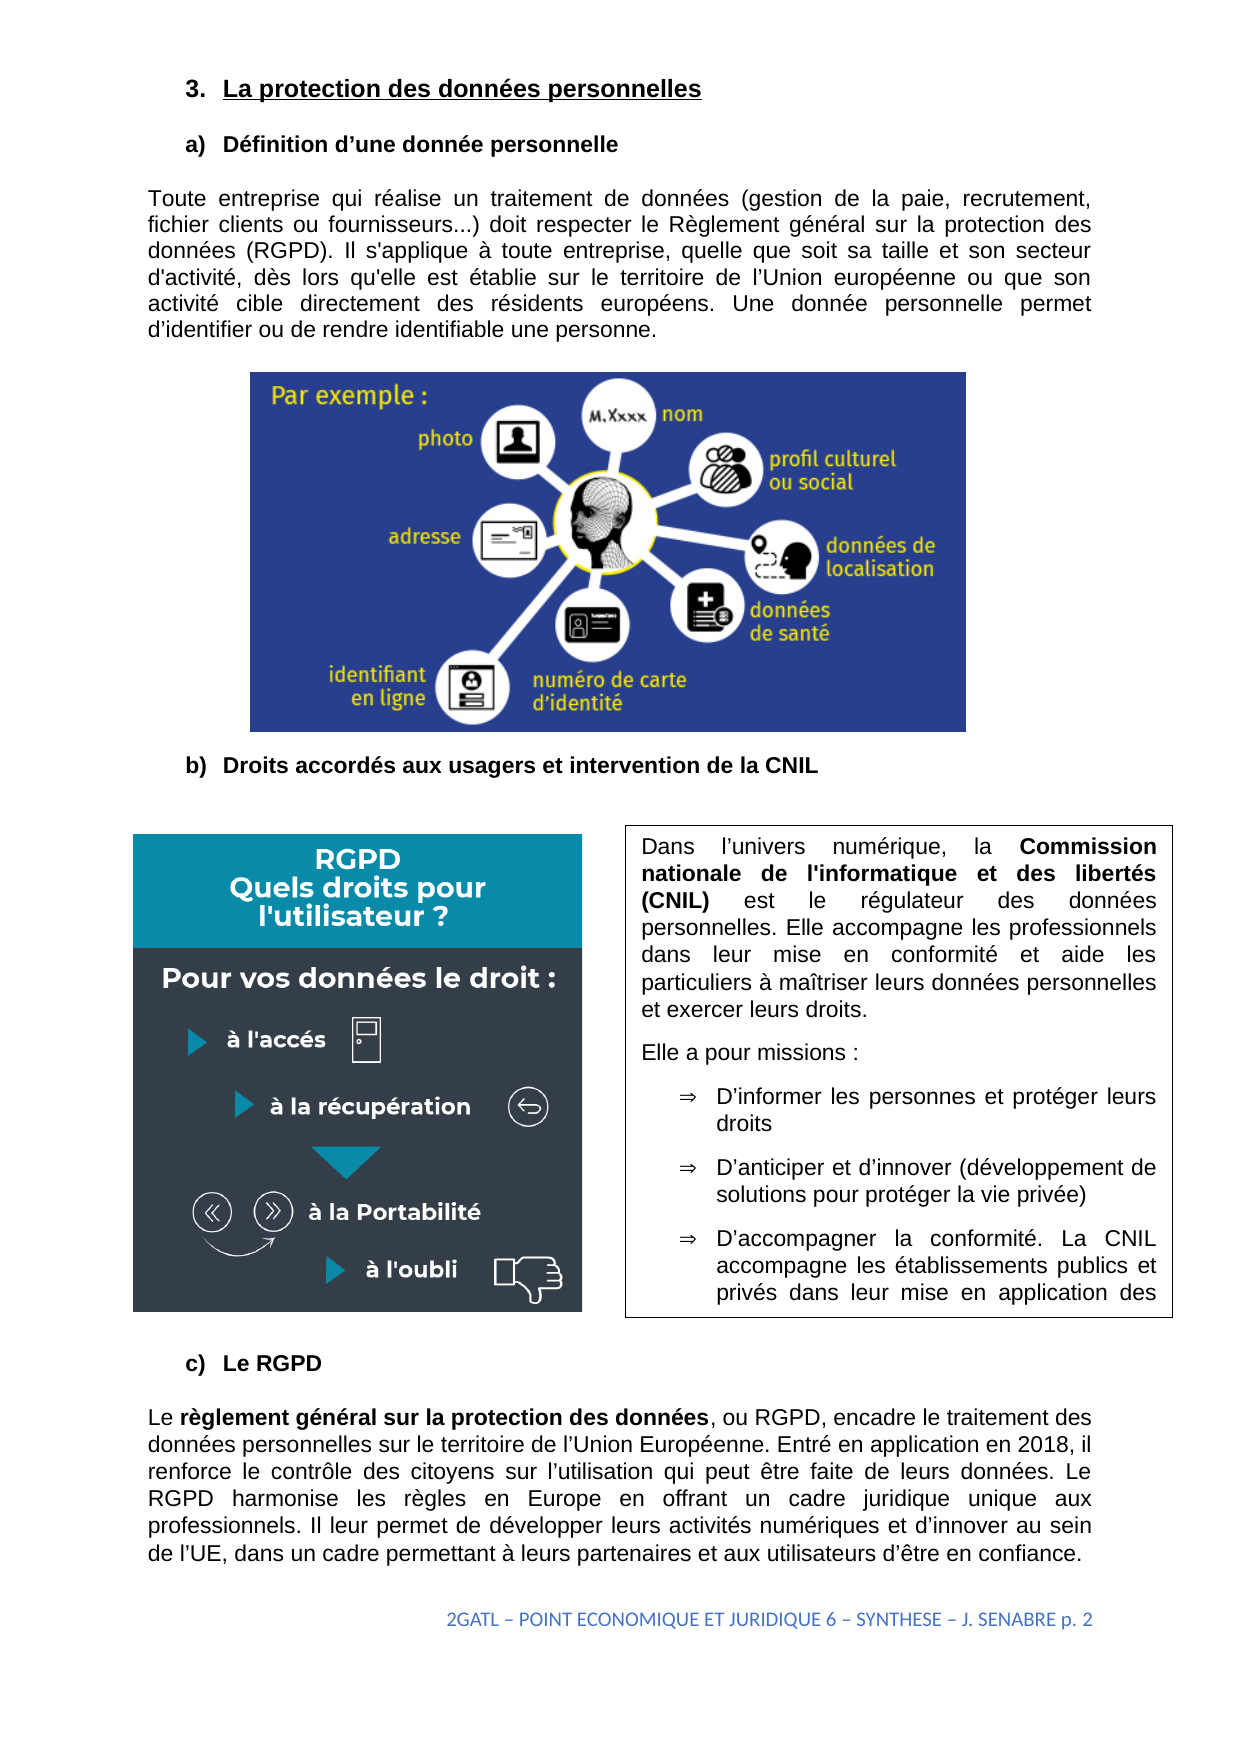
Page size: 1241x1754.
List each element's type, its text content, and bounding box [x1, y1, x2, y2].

list D’anticiper et d’innover (développement de solutions pour protéger la vie privée) [678, 1154, 1157, 1207]
list Le RGPD [185, 1350, 1092, 1376]
list D’informer les personnes et protéger leurs droits [678, 1083, 1157, 1137]
text Le règlement général sur la protection des données, ou RGPD, encadre le traitement des données personnelles sur le territoire de l’Union Européenne. Entré en application en 2018, il renforce le contrôle des citoyens sur l’utilisation qui peut être faite de leurs données. Le RGPD harmonise les règles en Europe en offrant un cadre juridique unique aux professionnels. Il leur permet de développer leurs activités numériques et d’innover au sein de l’UE, dans un cadre permettant à leurs partenaires et aux utilisateurs d’être en confiance. [148, 1404, 1092, 1566]
text Dans l’univers numérique, la Commission nationale de l'informatique et des libertés (CNIL) est le régulateur des données personnelles. Elle accompagne les professionnels dans leur mise en conformité et aide les particuliers à maîtriser leurs données personnelles et exercer leurs droits. [641, 833, 1157, 1022]
list Droits accordés aux usagers et intervention de la CNIL [185, 752, 1092, 779]
text Elle a pour missions : [641, 1039, 1157, 1066]
list D’accompagner la conformité. La CNIL accompagne les établissements publics et privés dans leur mise en application des principes du RGPD [678, 1225, 1157, 1309]
list La protection des données personnelles [185, 74, 1092, 103]
text Toute entreprise qui réalise un traitement de données (gestion de la paie, recrutement, fichier clients ou fournisseurs...) doit respecter le Règlement général sur la protection des données (RGPD). Il s'applique à toute entreprise, quelle que soit sa taille et son secteur d'activité, dès lors qu'elle est établie sur le territoire de l’Union européenne ou que son activité cible directement des résidents européens. Une donnée personnelle permet d’identifier ou de rendre identifiable une personne. [148, 185, 1092, 343]
list Définition d’une donnée personnelle [185, 131, 1092, 157]
